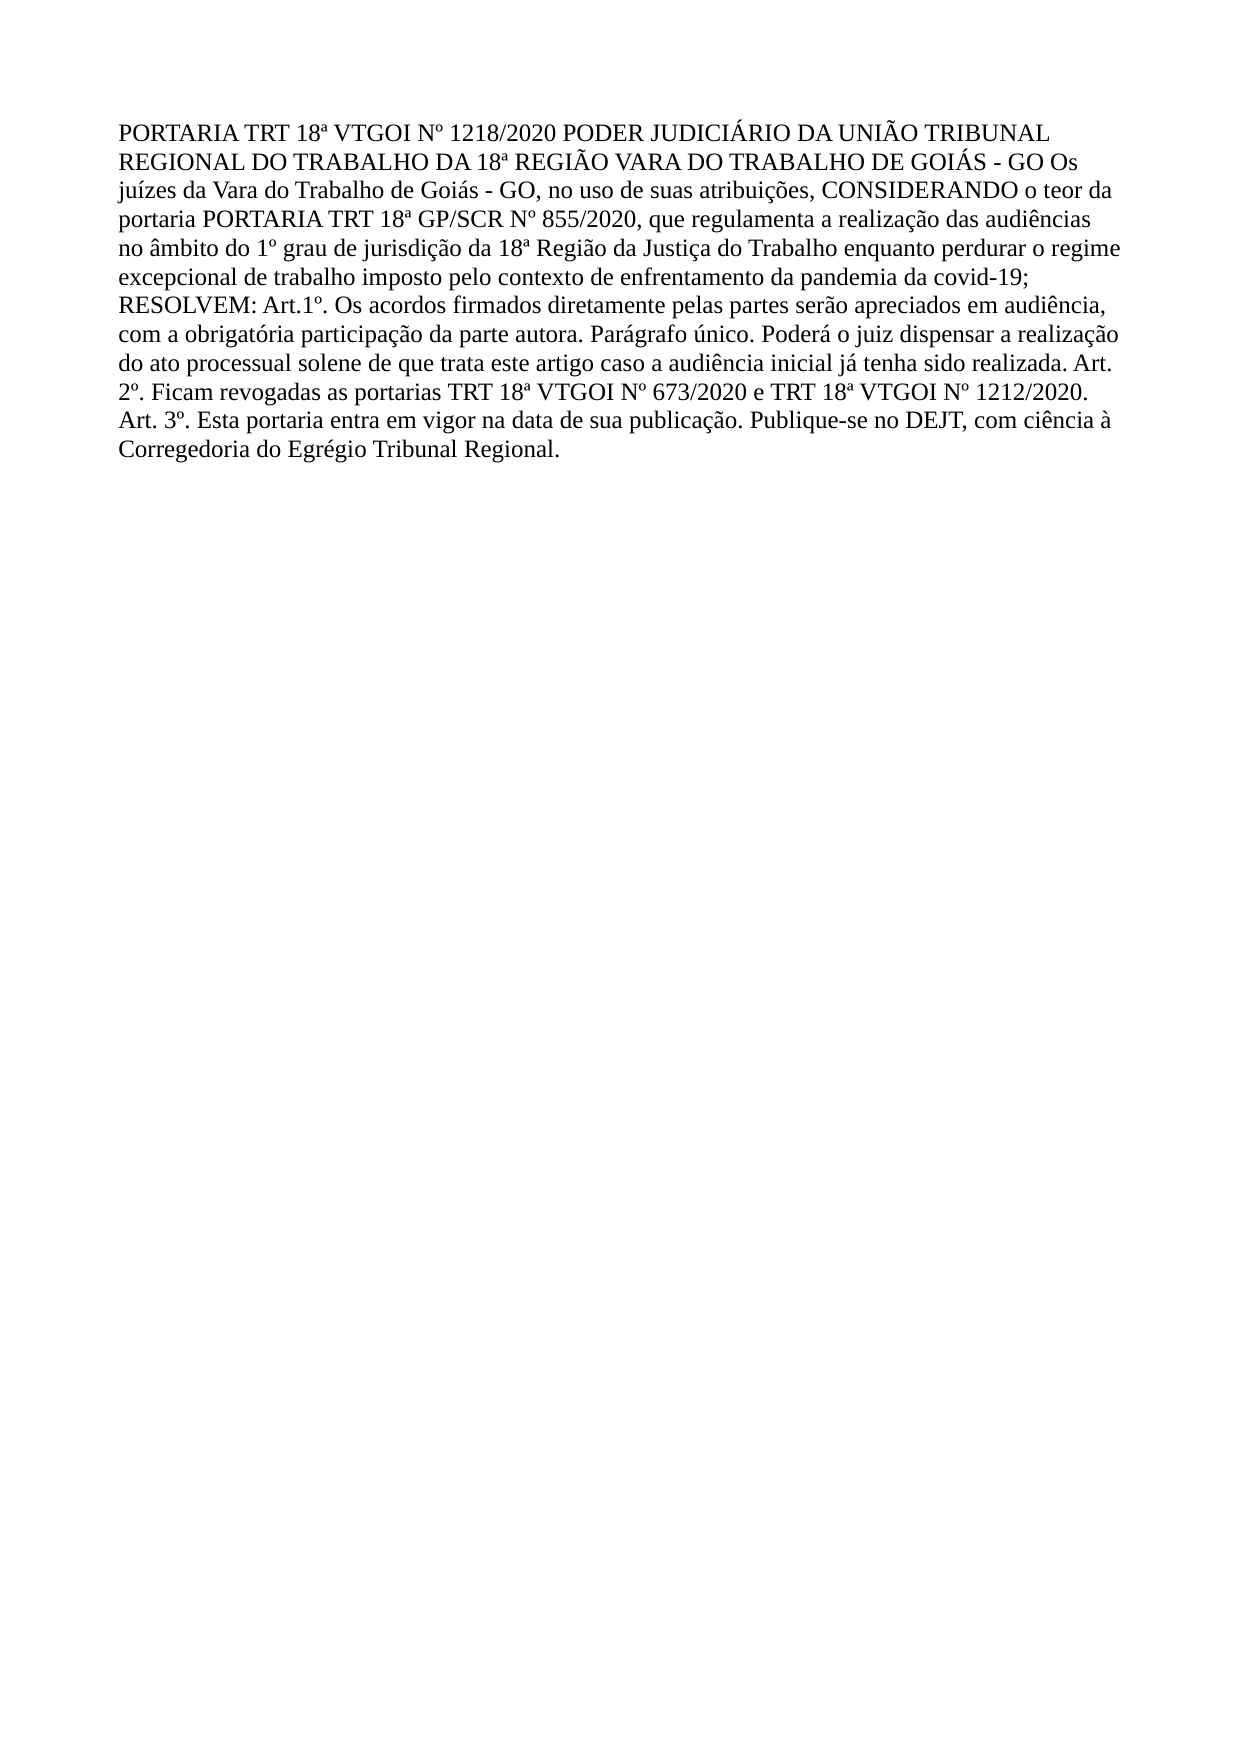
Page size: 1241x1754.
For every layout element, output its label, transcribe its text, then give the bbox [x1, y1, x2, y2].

text PORTARIA TRT 18ª VTGOI Nº 1218/2020 PODER JUDICIÁRIO DA UNIÃO TRIBUNAL REGIONAL DO TRABALHO DA 18ª REGIÃO VARA DO TRABALHO DE GOIÁS - GO Os juízes da Vara do Trabalho de Goiás - GO, no uso de suas atribuições, CONSIDERANDO o teor da portaria PORTARIA TRT 18ª GP/SCR Nº 855/2020, que regulamenta a realização das audiências no âmbito do 1º grau de jurisdição da 18ª Região da Justiça do Trabalho enquanto perdurar o regime excepcional de trabalho imposto pelo contexto de enfrentamento da pandemia da covid-19; RESOLVEM: Art.1º. Os acordos firmados diretamente pelas partes serão apreciados em audiência, com a obrigatória participação da parte autora. Parágrafo único. Poderá o juiz dispensar a realização do ato processual solene de que trata este artigo caso a audiência inicial já tenha sido realizada. Art. 2º. Ficam revogadas as portarias TRT 18ª VTGOI Nº 673/2020 e TRT 18ª VTGOI Nº 1212/2020. Art. 3º. Esta portaria entra em vigor na data de sua publicação. Publique-se no DEJT, com ciência à Corregedoria do Egrégio Tribunal Regional. [118, 118, 1122, 463]
